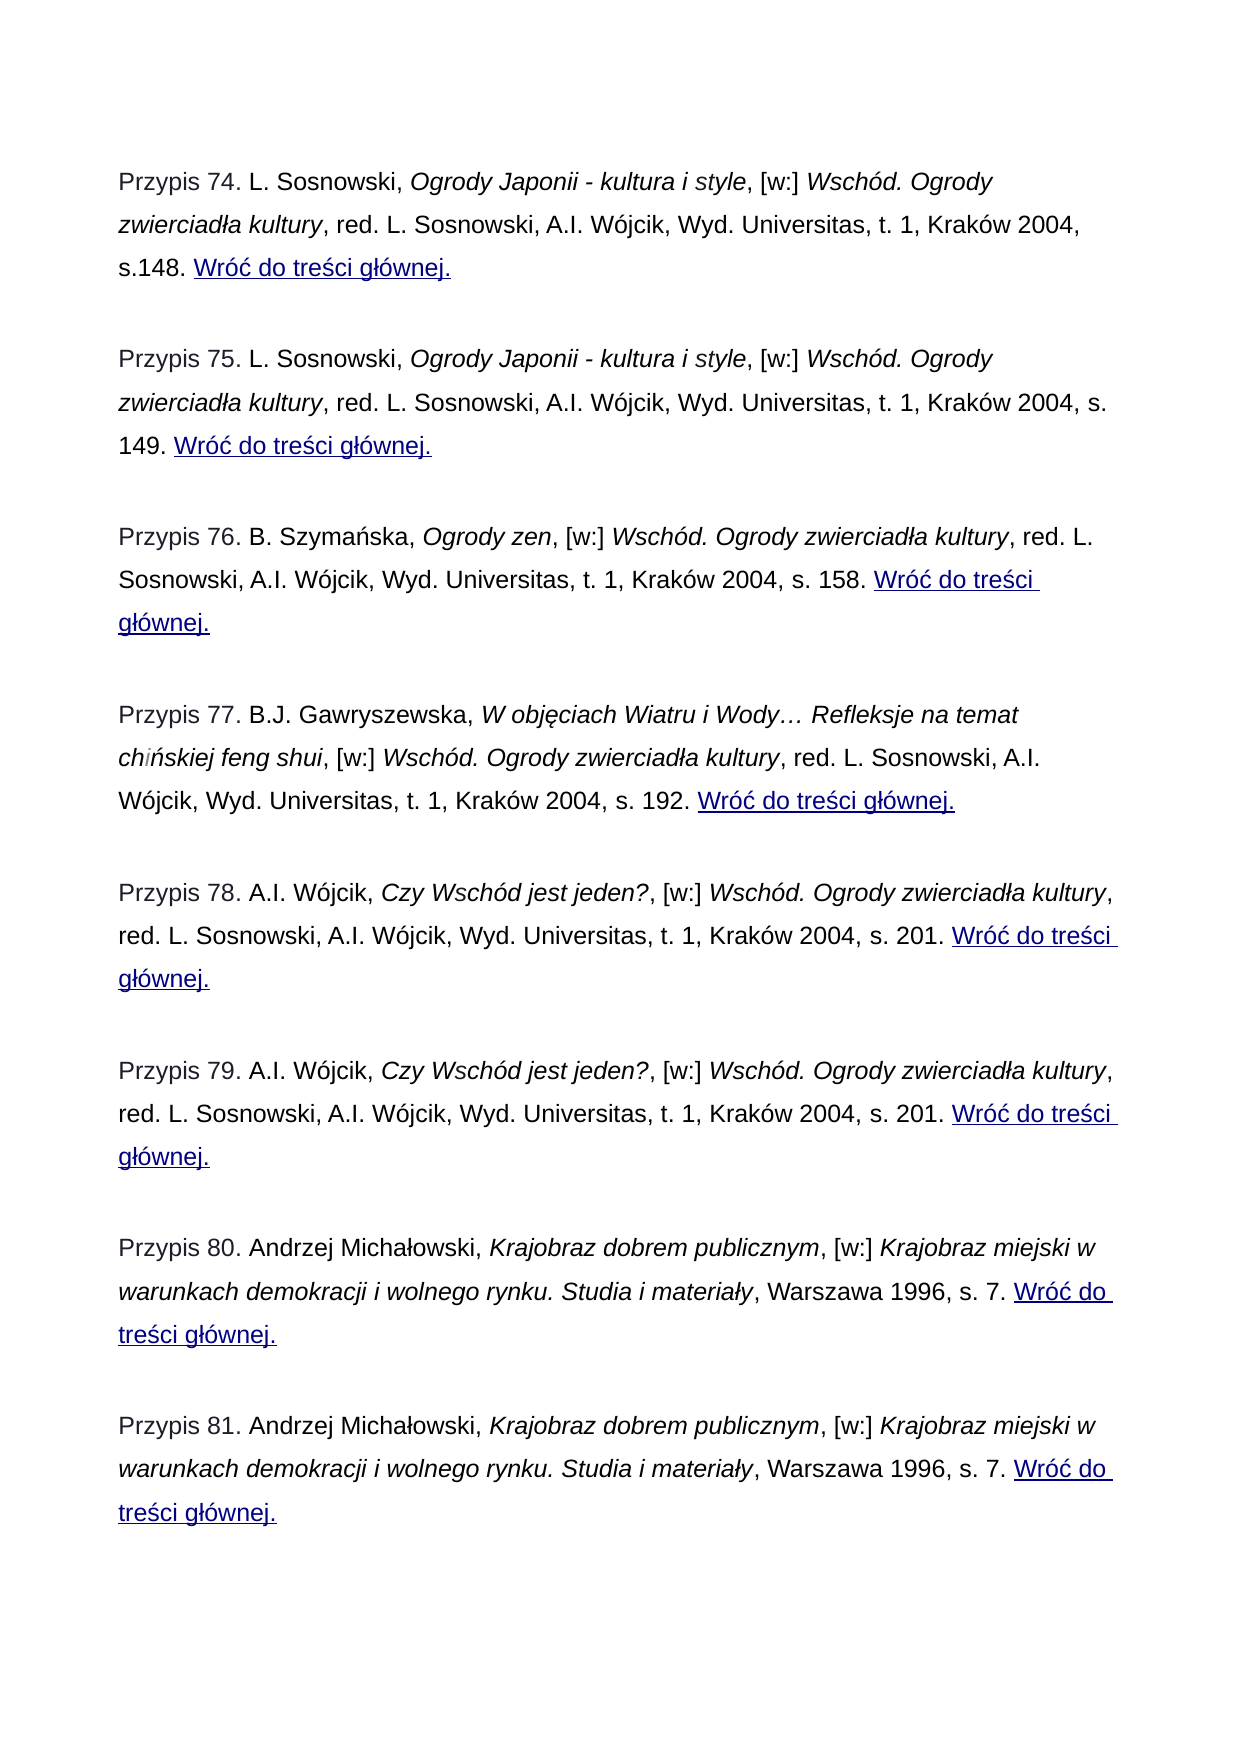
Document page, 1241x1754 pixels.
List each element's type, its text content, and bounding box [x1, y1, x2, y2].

text Przypis 77. B.J. Gawryszewska, W objęciach Wiatru i Wody… Refleksje na temat chińskiej feng shui, [w:] Wschód. Ogrody zwierciadła kultury, red. L. Sosnowski, A.I. Wójcik, Wyd. Universitas, t. 1, Kraków 2004, s. 192. Wróć do treści głównej. [118, 700, 1122, 815]
text Przypis 81. Andrzej Michałowski, Krajobraz dobrem publicznym, [w:] Krajobraz miejski w warunkach demokracji i wolnego rynku. Studia i materiały, Warszawa 1996, s. 7. Wróć do treści głównej. [118, 1411, 1122, 1526]
text Przypis 75. L. Sosnowski, Ogrody Japonii - kultura i style, [w:] Wschód. Ogrody zwierciadła kultury, red. L. Sosnowski, A.I. Wójcik, Wyd. Universitas, t. 1, Kraków 2004, s. 149. Wróć do treści głównej. [118, 344, 1122, 459]
text Przypis 80. Andrzej Michałowski, Krajobraz dobrem publicznym, [w:] Krajobraz miejski w warunkach demokracji i wolnego rynku. Studia i materiały, Warszawa 1996, s. 7. Wróć do treści głównej. [118, 1233, 1122, 1348]
text Przypis 74. L. Sosnowski, Ogrody Japonii - kultura i style, [w:] Wschód. Ogrody zwierciadła kultury, red. L. Sosnowski, A.I. Wójcik, Wyd. Universitas, t. 1, Kraków 2004, s.148. Wróć do treści głównej. [118, 167, 1122, 282]
text Przypis 76. B. Szymańska, Ogrody zen, [w:] Wschód. Ogrody zwierciadła kultury, red. L. Sosnowski, A.I. Wójcik, Wyd. Universitas, t. 1, Kraków 2004, s. 158. Wróć do treści głównej. [118, 522, 1122, 637]
text Przypis 79. A.I. Wójcik, Czy Wschód jest jeden?, [w:] Wschód. Ogrody zwierciadła kultury, red. L. Sosnowski, A.I. Wójcik, Wyd. Universitas, t. 1, Kraków 2004, s. 201. Wróć do treści głównej. [118, 1056, 1122, 1171]
text Przypis 78. A.I. Wójcik, Czy Wschód jest jeden?, [w:] Wschód. Ogrody zwierciadła kultury, red. L. Sosnowski, A.I. Wójcik, Wyd. Universitas, t. 1, Kraków 2004, s. 201. Wróć do treści głównej. [118, 878, 1122, 993]
